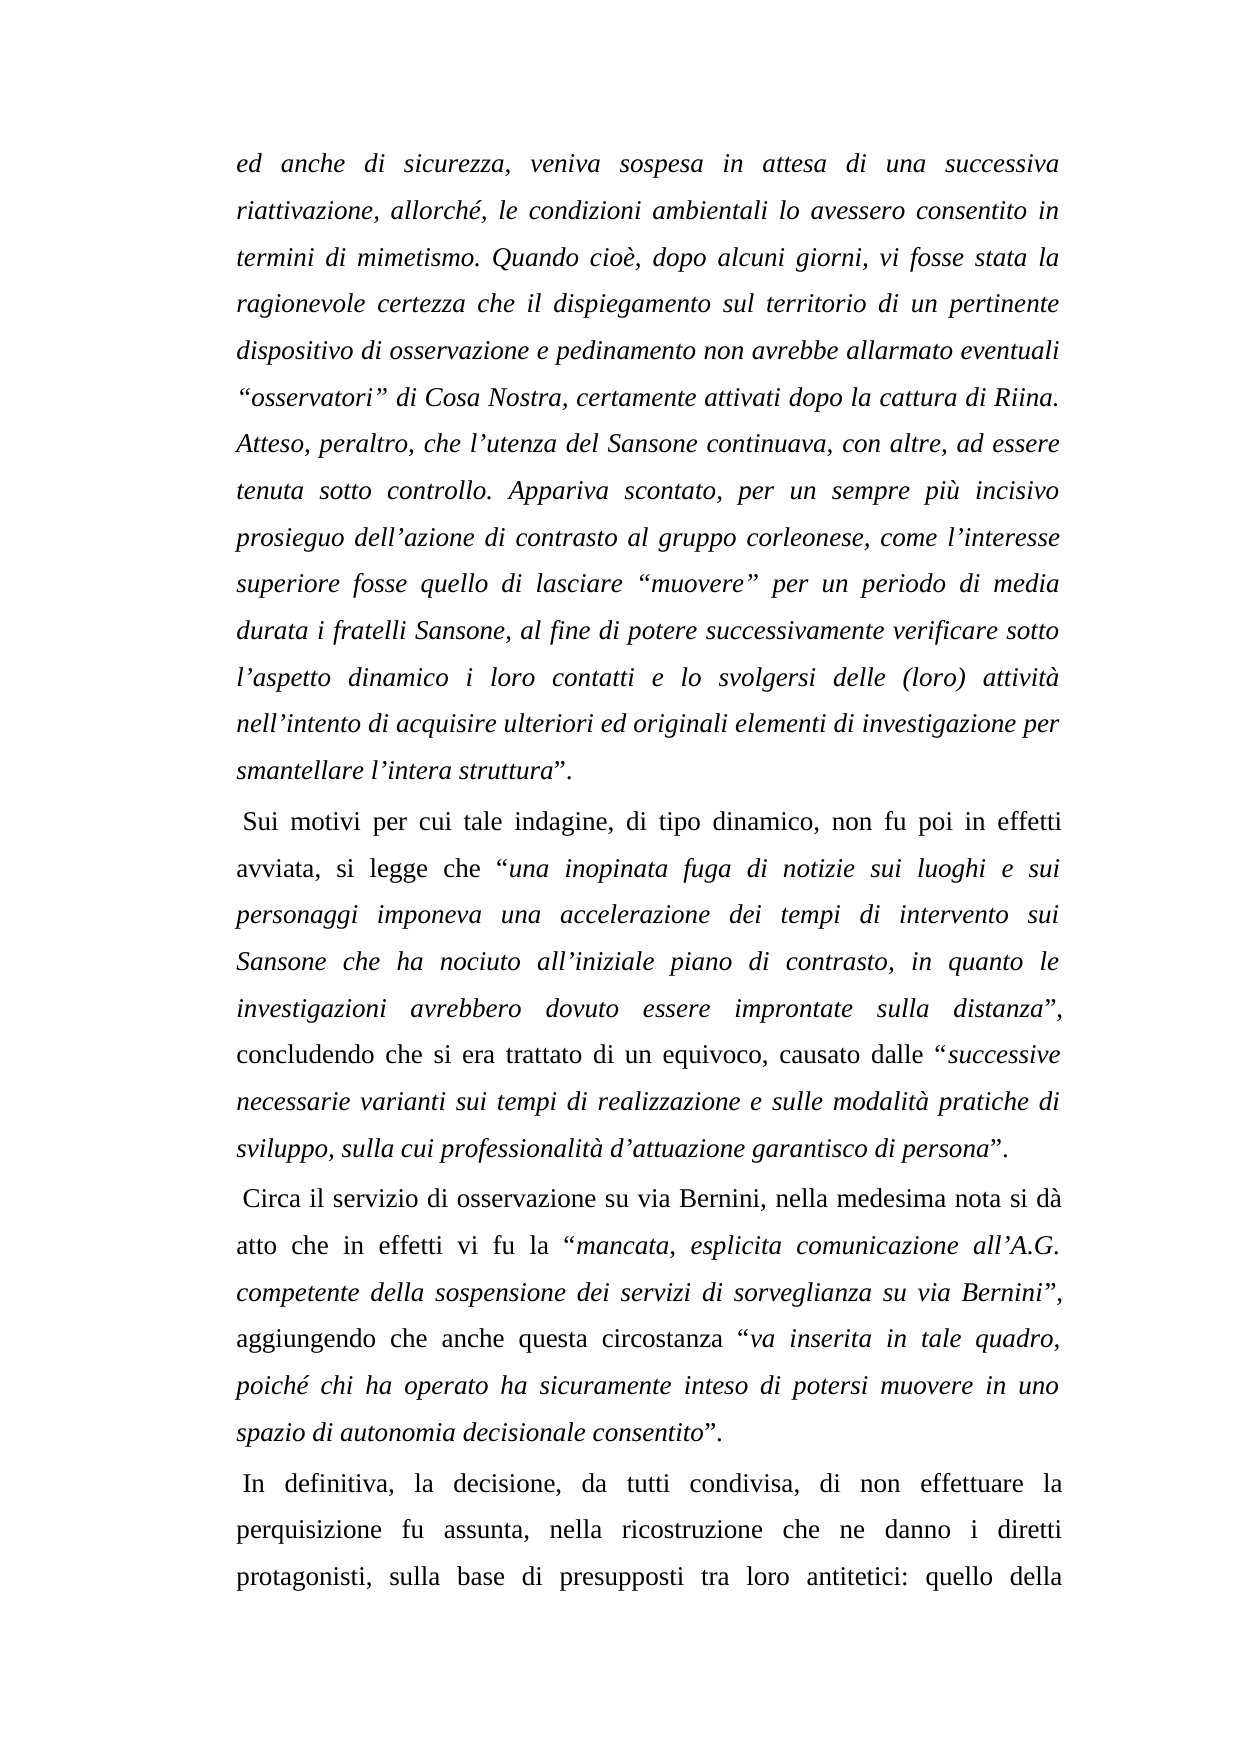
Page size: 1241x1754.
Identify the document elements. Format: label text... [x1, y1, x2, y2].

text In definitiva, la decisione, da tutti condivisa, di non effettuare la perquisizione fu assunta, nella ricostruzione che ne danno i diretti protagonisti, sulla base di presupposti tra loro antitetici: quello della [236, 1467, 1063, 1591]
text ed anche di sicurezza, veniva sospesa in attesa di una successiva riattivazione, allorché, le condizioni ambientali lo avessero consentito in termini di mimetismo. Quando cioè, dopo alcuni giorni, vi fosse stata la ragionevole certezza che il dispiegamento sul territorio di un pertinente dispositivo di osservazione e pedinamento non avrebbe allarmato eventuali “osservatori” di Cosa Nostra, certamente attivati dopo la cattura di Riina. Atteso, peraltro, che l’utenza del Sansone continuava, con altre, ad essere tenuta sotto controllo. Appariva scontato, per un sempre più incisivo prosieguo dell’azione di contrasto al gruppo corleonese, come l’interesse superiore fosse quello di lasciare “muovere” per un periodo di media durata i fratelli Sansone, al fine di potere successivamente verificare sotto l’aspetto dinamico i loro contatti e lo svolgersi delle (loro) attività nell’intento di acquisire ulteriori ed originali elementi di investigazione per smantellare l’intera struttura”. [236, 148, 1063, 785]
text Circa il servizio di osservazione su via Bernini, nella medesima nota si dà atto che in effetti vi fu la “mancata, esplicita comunicazione all’A.G. competente della sospensione dei servizi di sorveglianza su via Bernini”, aggiungendo che anche questa circostanza “va inserita in tale quadro, poiché chi ha operato ha sicuramente inteso di potersi muovere in uno spazio di autonomia decisionale consentito”. [236, 1183, 1063, 1447]
text Sui motivi per cui tale indagine, di tipo dinamico, non fu poi in effetti avviata, si legge che “una inopinata fuga di notizie sui luoghi e sui personaggi imponeva una accelerazione dei tempi di intervento sui Sansone che ha nociuto all’iniziale piano di contrasto, in quanto le investigazioni avrebbero dovuto essere improntate sulla distanza”, concludendo che si era trattato di un equivoco, causato dalle “successive necessarie varianti sui tempi di realizzazione e sulle modalità pratiche di sviluppo, sulla cui professionalità d’attuazione garantisco di persona”. [236, 805, 1063, 1163]
